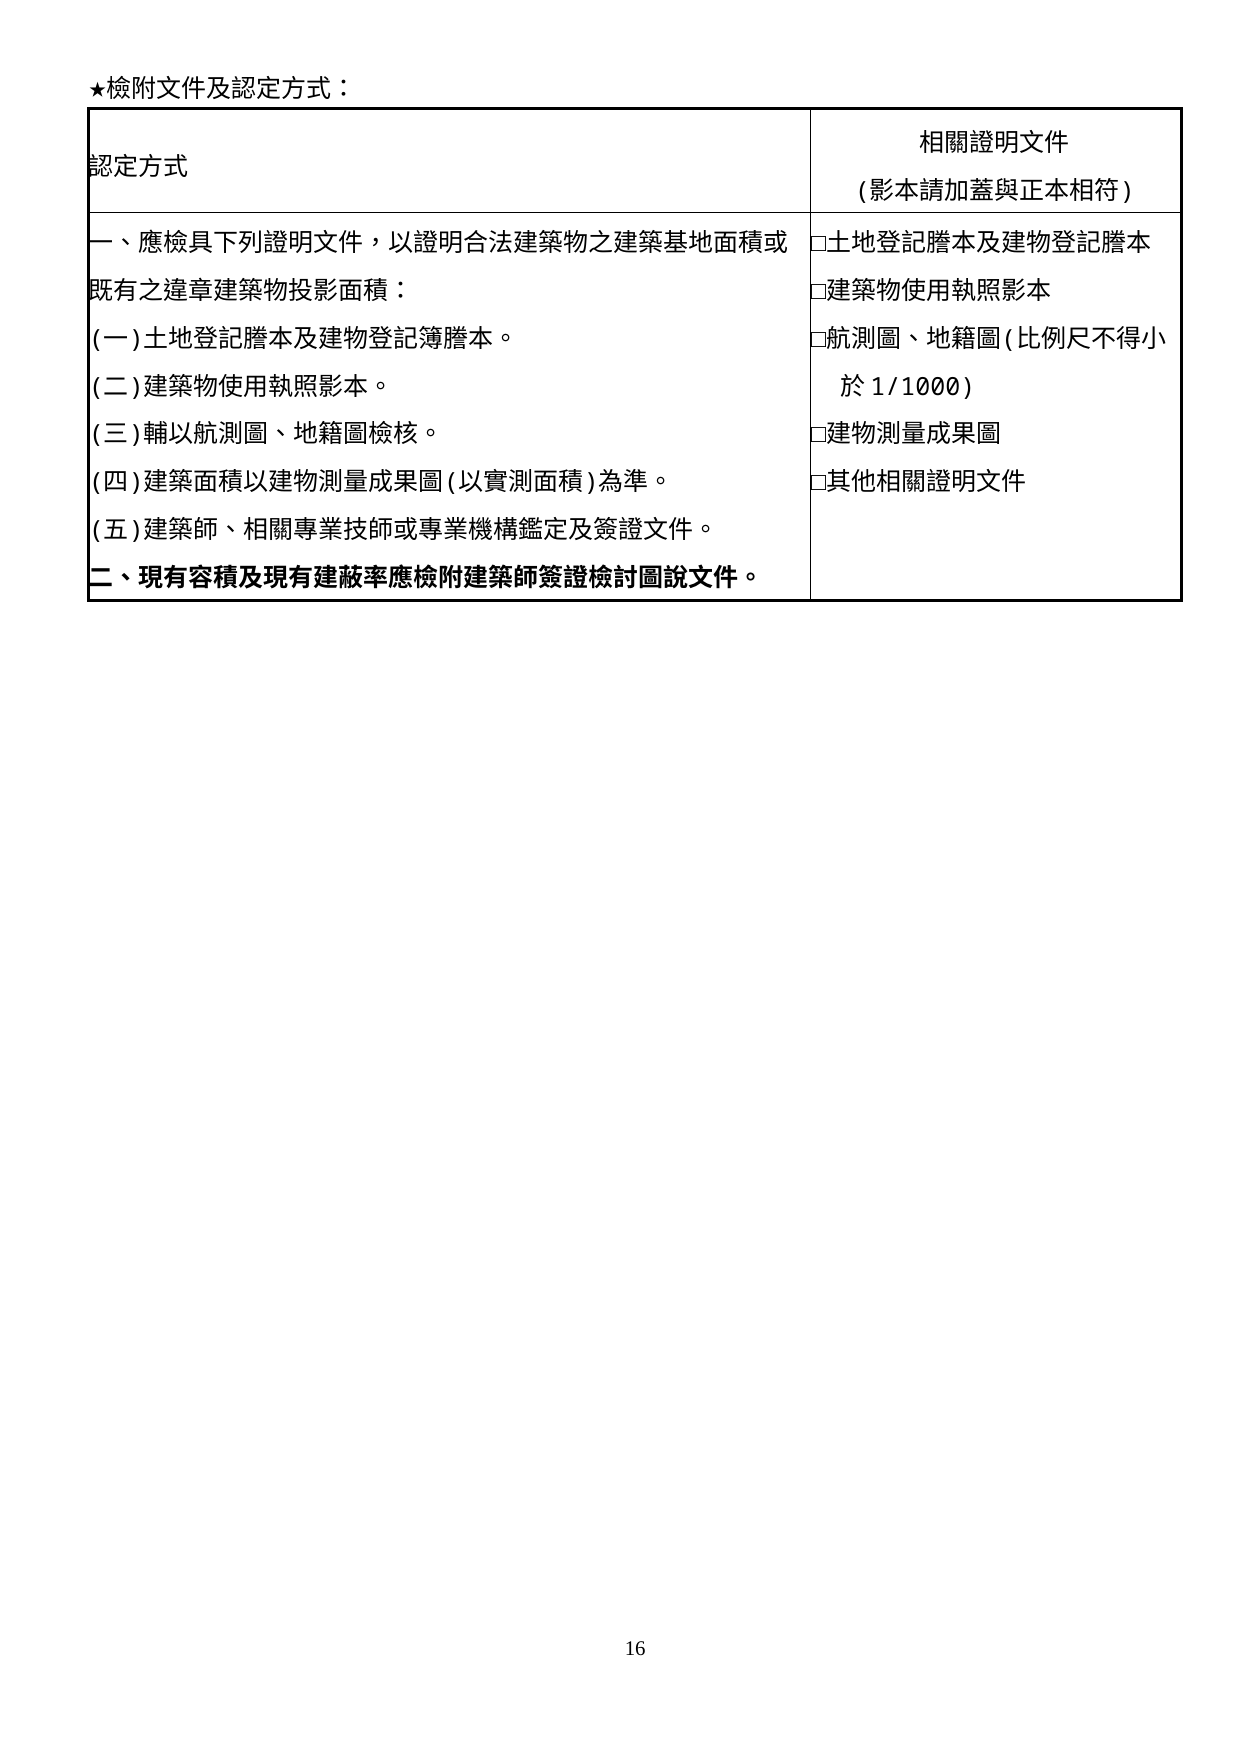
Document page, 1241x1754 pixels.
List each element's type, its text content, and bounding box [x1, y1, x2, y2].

text ★檢附文件及認定方式： [89, 59, 1181, 107]
table_cell □土地登記謄本及建物登記謄本 □建築物使用執照影本 □航測圖、地籍圖(比例尺不得小於1/1000) □建物測量成果圖 □其他相關證明文件 [811, 213, 1180, 599]
table_header 相關證明文件 (影本請加蓋與正本相符) [811, 110, 1180, 212]
table_header 認定方式 [90, 110, 810, 212]
table_cell 一、應檢具下列證明文件，以證明合法建築物之建築基地面積或既有之違章建築物投影面積： (一)土地登記謄本及建物登記簿謄本。 (二)建築物使用執照影本。 (三)輔以航測圖、地籍圖檢核。 (四)建築面積以建物測量成果圖(以實測面積)為準。 (五)建築師、相關專業技師或專業機構鑑定及簽證文件。 二、現有容積及現有建蔽率應檢附建築師簽證檢討圖說文件。 [90, 213, 810, 599]
